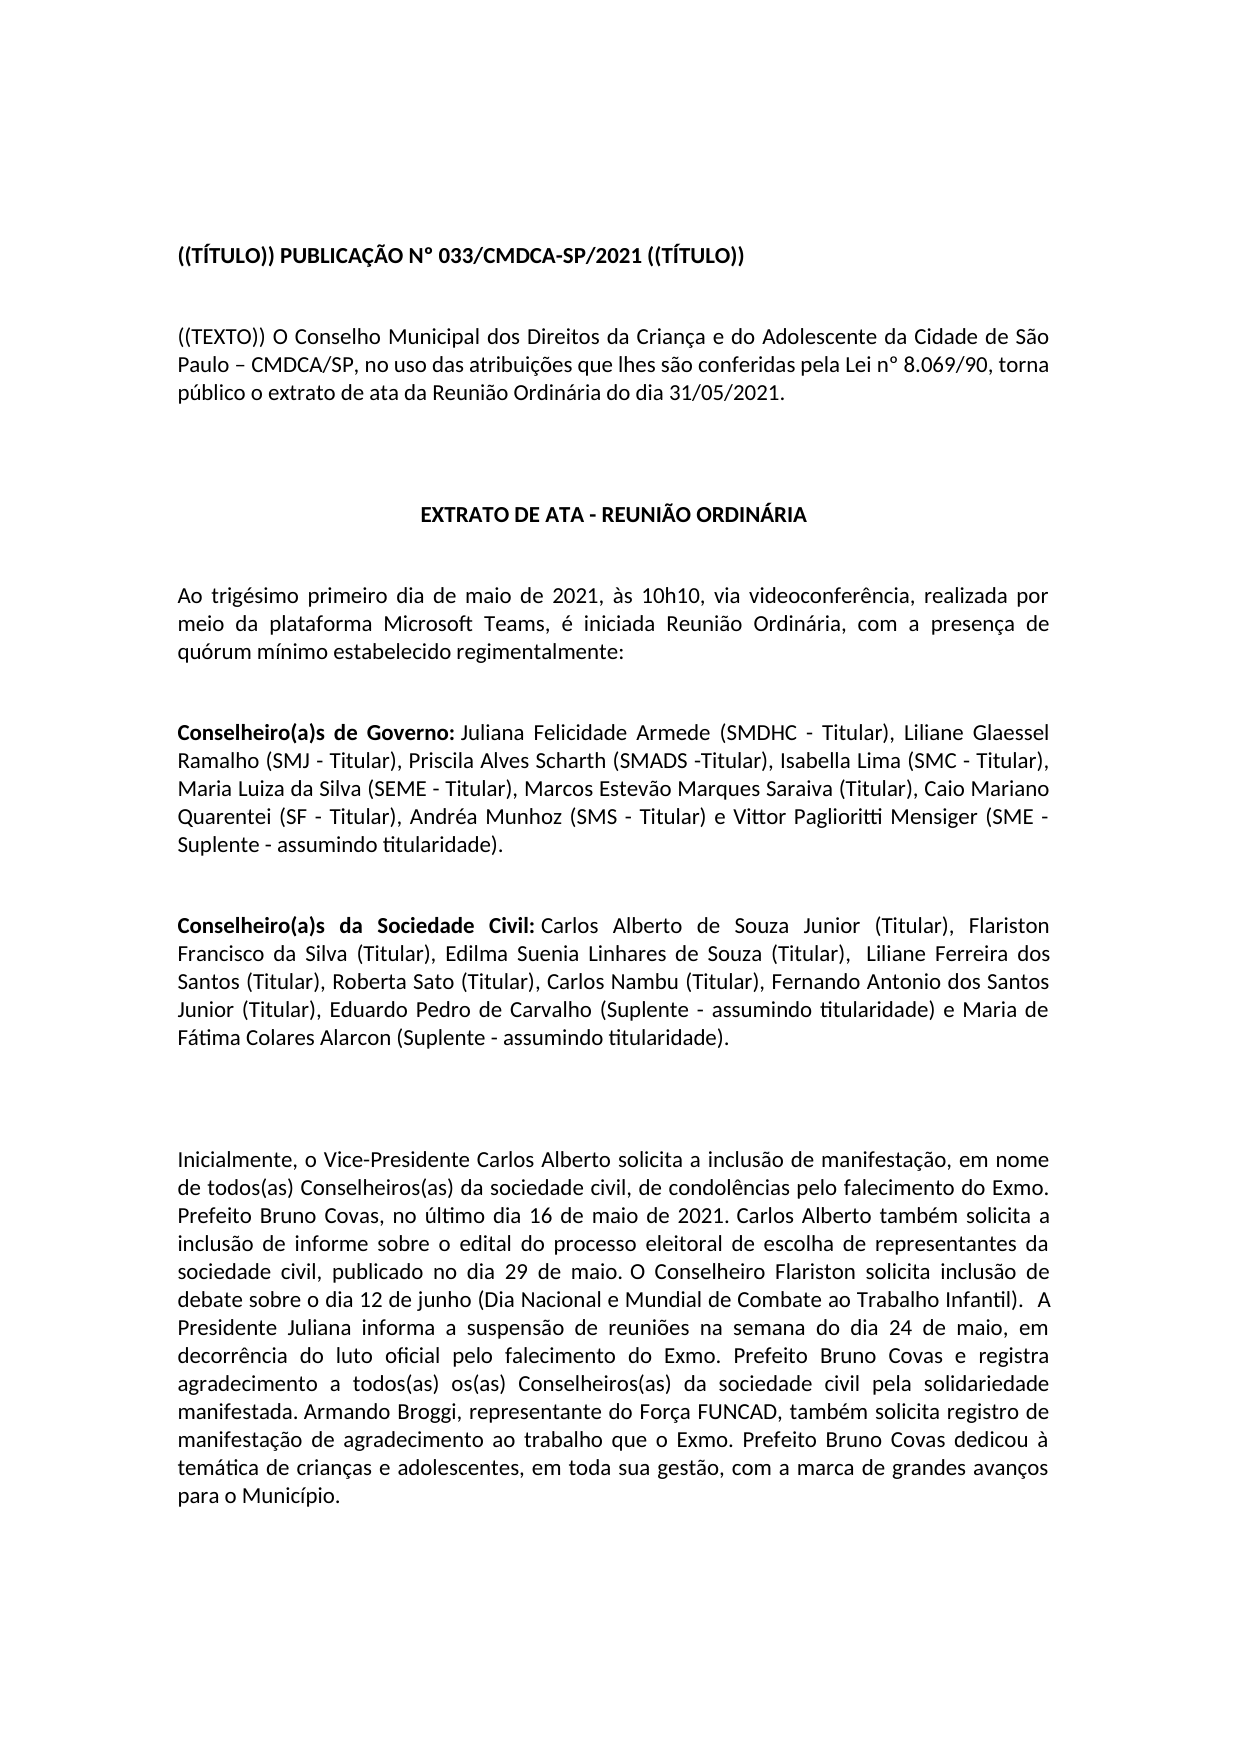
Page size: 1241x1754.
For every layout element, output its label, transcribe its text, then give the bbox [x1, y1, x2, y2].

text Conselheiro(a)s de Governo: Juliana Felicidade Armede (SMDHC - Titular), Liliane Glaessel Ramalho (SMJ - Titular), Priscila Alves Scharth (SMADS -Titular), Isabella Lima (SMC - Titular), Maria Luiza da Silva (SEME - Titular), Marcos Estevão Marques Saraiva (Titular), Caio Mariano Quarentei (SF - Titular), Andréa Munhoz (SMS - Titular) e Vittor Paglioritti Mensiger (SME - Suplente - assumindo titularidade). [177, 718, 1051, 858]
text ((TÍTULO)) PUBLICAÇÃO Nº 033/CMDCA-SP/2021 ((TÍTULO)) [177, 241, 1063, 269]
text Conselheiro(a)s da Sociedade Civil: Carlos Alberto de Souza Junior (Titular), Flariston Francisco da Silva (Titular), Edilma Suenia Linhares de Souza (Titular), Liliane Ferreira dos Santos (Titular), Roberta Sato (Titular), Carlos Nambu (Titular), Fernando Antonio dos Santos Junior (Titular), Eduardo Pedro de Carvalho (Suplente - assumindo titularidade) e Maria de Fátima Colares Alarcon (Suplente - assumindo titularidade). [177, 911, 1051, 1051]
text Ao trigésimo primeiro dia de maio de 2021, às 10h10, via videoconferência, realizada por meio da plataforma Microsoft Teams, é iniciada Reunião Ordinária, com a presença de quórum mínimo estabelecido regimentalmente: [177, 581, 1051, 665]
text EXTRATO DE ATA - REUNIÃO ORDINÁRIA [177, 500, 1051, 528]
text Inicialmente, o Vice-Presidente Carlos Alberto solicita a inclusão de manifestação, em nome de todos(as) Conselheiros(as) da sociedade civil, de condolências pelo falecimento do Exmo. Prefeito Bruno Covas, no último dia 16 de maio de 2021. Carlos Alberto também solicita a inclusão de informe sobre o edital do processo eleitoral de escolha de representantes da sociedade civil, publicado no dia 29 de maio. O Conselheiro Flariston solicita inclusão de debate sobre o dia 12 de junho (Dia Nacional e Mundial de Combate ao Trabalho Infantil). A Presidente Juliana informa a suspensão de reuniões na semana do dia 24 de maio, em decorrência do luto oficial pelo falecimento do Exmo. Prefeito Bruno Covas e registra agradecimento a todos(as) os(as) Conselheiros(as) da sociedade civil pela solidariedade manifestada. Armando Broggi, representante do Força FUNCAD, também solicita registro de manifestação de agradecimento ao trabalho que o Exmo. Prefeito Bruno Covas dedicou à temática de crianças e adolescentes, em toda sua gestão, com a marca de grandes avanços para o Município. [177, 1145, 1051, 1509]
text ((TEXTO)) O Conselho Municipal dos Direitos da Criança e do Adolescente da Cidade de São Paulo – CMDCA/SP, no uso das atribuições que lhes são conferidas pela Lei nº 8.069/90, torna público o extrato de ata da Reunião Ordinária do dia 31/05/2021. [177, 322, 1051, 406]
